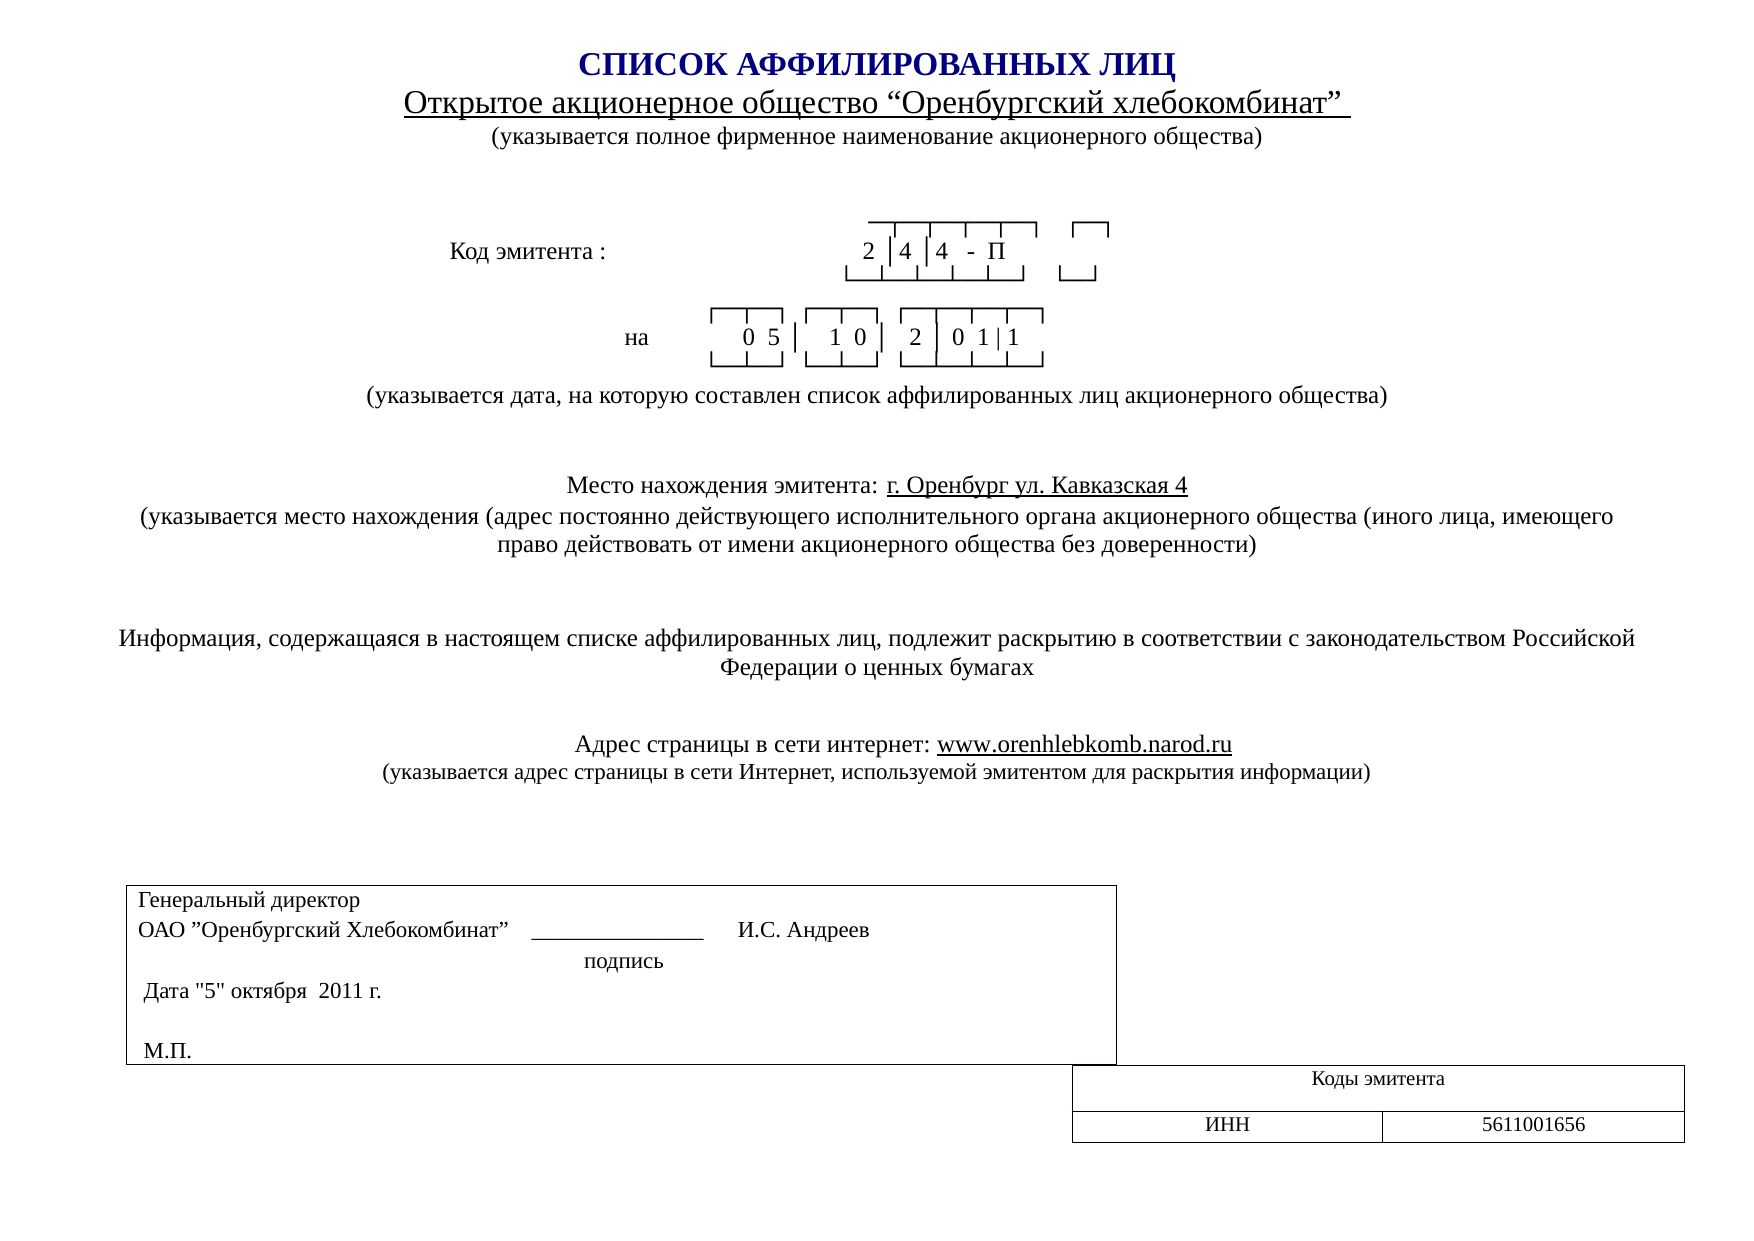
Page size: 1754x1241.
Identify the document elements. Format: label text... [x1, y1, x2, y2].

text на 0 5 │ 1 0 │ 2 │ 0 1 | 1 [796, 322, 880, 351]
text (указывается место нахождения (адрес постоянно действующего исполнительного органа акционерного общества (иного лица, имеющего право действовать от имени акционерного общества без доверенности) [118, 501, 1636, 558]
table_header Генеральный директор ОАО ”Оренбургский Хлебокомбинат” _______________ И.С. Андреев подпись Дата "5" октября 2011 г. М.П. [127, 886, 1116, 1064]
text ─┬─┬─┬─┬─┐ ┌─┐ [118, 207, 1636, 236]
text (указывается дата, на которую составлен список аффилированных лиц акционерного общества) [118, 380, 1636, 408]
table_cell 5611001656 [1383, 1112, 1684, 1142]
text Открытое акционерное общество “Оренбургский хлебокомбинат” [118, 83, 1636, 121]
text Код эмитента : 2 │4 │4 - П [891, 236, 925, 265]
table_header Коды эмитента [1073, 1066, 1684, 1111]
text ┌─┬─┐ ┌─┬─┐ ┌─┬─┬─┬─┐ [118, 293, 1636, 322]
table_cell ИНН [1073, 1112, 1382, 1142]
text Код эмитента : 2 │4 │4 - П [118, 236, 889, 265]
text Адрес страницы в сети интернет: www.orenhlebkomb.narod.ru [118, 729, 1636, 758]
text (указывается полное фирменное наименование акционерного общества) [118, 121, 1636, 150]
text Место нахождения эмитента: г. Оренбург ул. Кавказская 4 [118, 462, 1636, 501]
text СПИСОК АФФИЛИРОВАННЫХ ЛИЦ [118, 44, 1636, 83]
text (указывается адрес страницы в сети Интернет, используемой эмитентом для раскрытия информации) [118, 758, 1636, 784]
text └─┴─┴─┴─┴─┘ └─┘ [118, 265, 1636, 293]
text на 0 5 │ 1 0 │ 2 │ 0 1 | 1 [938, 322, 1636, 351]
text └─┴─┘ └─┴─┘ └─┴─┴─┴─┘ [118, 351, 1636, 380]
text на 0 5 │ 1 0 │ 2 │ 0 1 | 1 [882, 322, 936, 351]
text на 0 5 │ 1 0 │ 2 │ 0 1 | 1 [118, 322, 794, 351]
text Код эмитента : 2 │4 │4 - П [927, 236, 1636, 265]
text Информация, содержащаяся в настоящем списке аффилированных лиц, подлежит раскрытию в соответствии с законодательством Российской Федерации о ценных бумагах [118, 623, 1636, 681]
